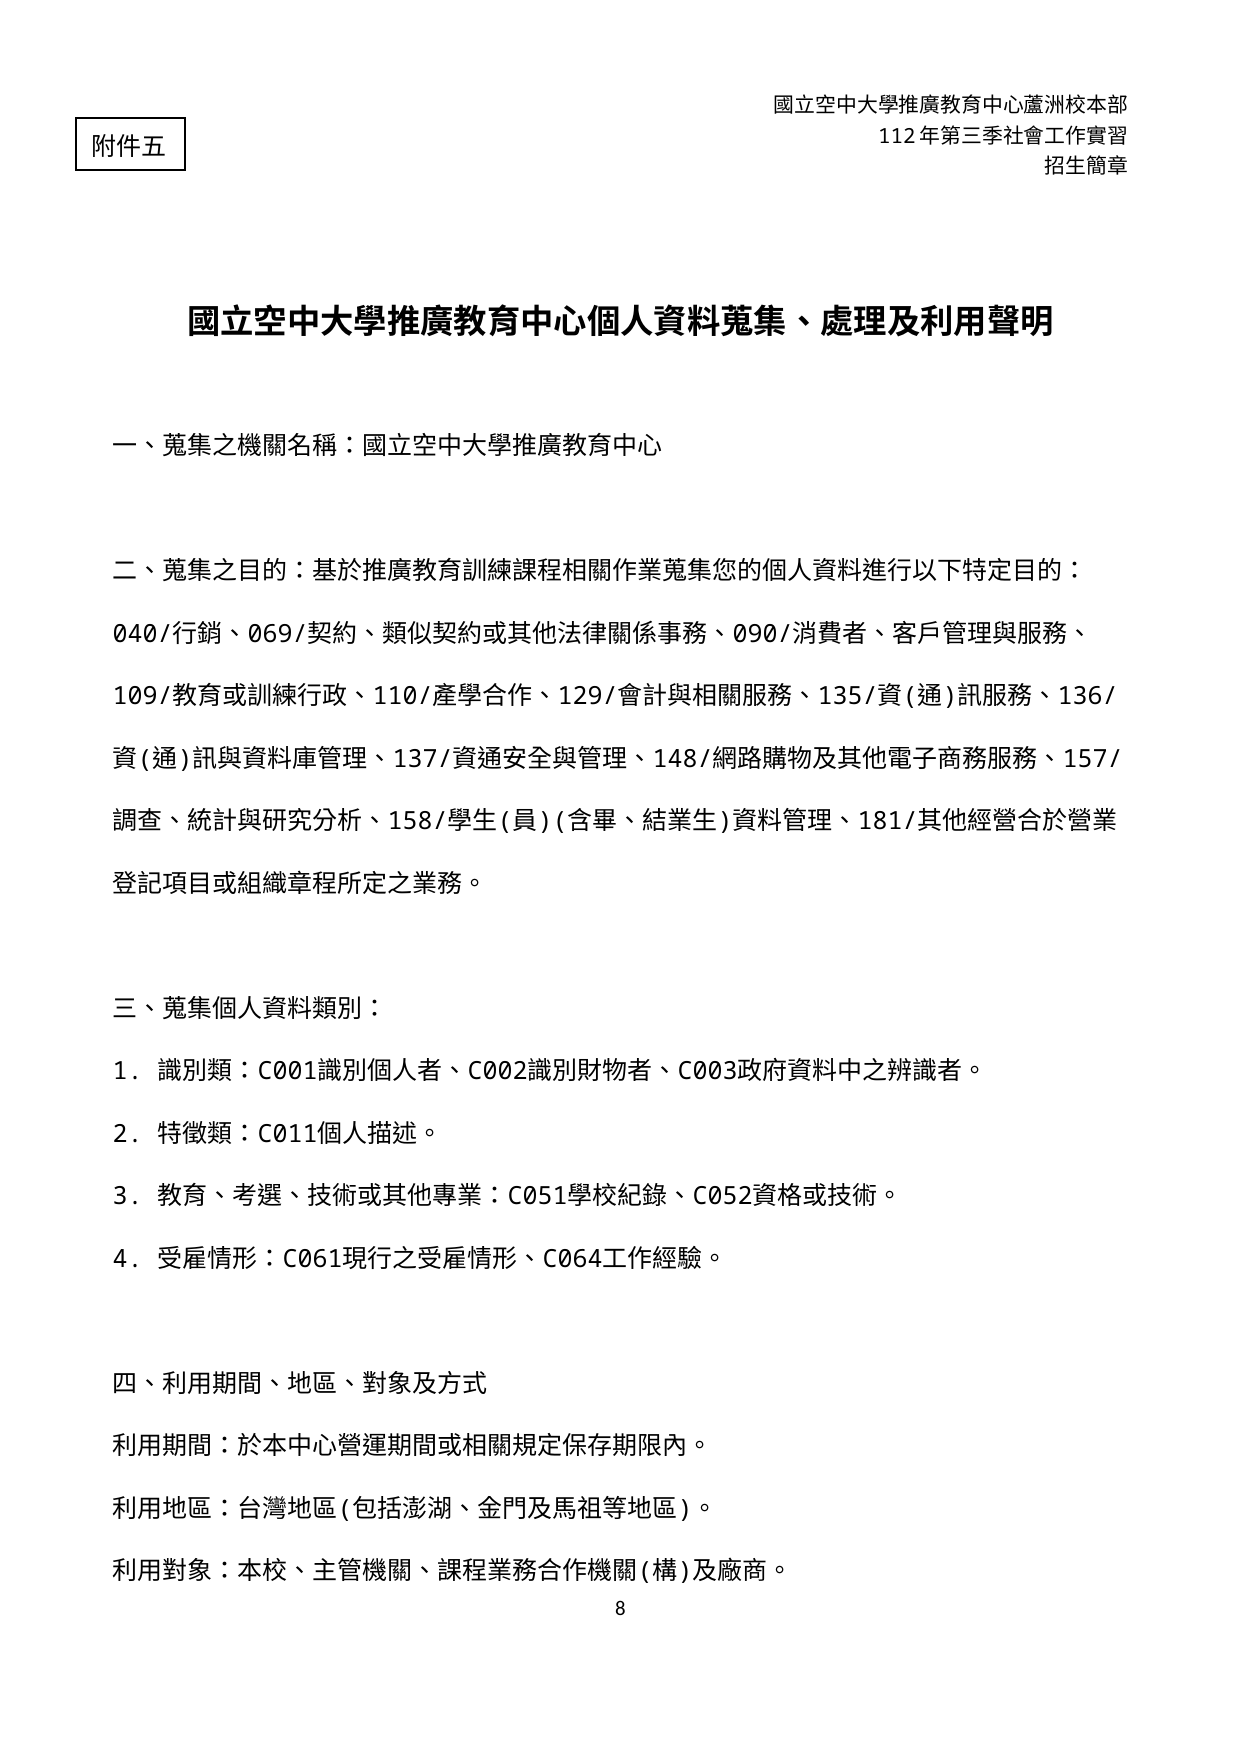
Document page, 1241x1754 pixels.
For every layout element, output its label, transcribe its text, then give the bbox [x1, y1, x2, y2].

text 附件五 [92, 126, 169, 162]
text 四、利用期間、地區、對象及方式 [112, 1340, 1128, 1402]
text 2. 特徵類：C011個人描述。 [112, 1090, 1128, 1152]
text 1. 識別類：C001識別個人者、C002識別財物者、C003政府資料中之辨識者。 [112, 1027, 1128, 1090]
text 三、蒐集個人資料類別： [112, 965, 1128, 1027]
text 3. 教育、考選、技術或其他專業：C051學校紀錄、C052資格或技術。 [112, 1152, 1128, 1215]
text 利用對象：本校、主管機關、課程業務合作機關(構)及廠商。 [112, 1527, 1128, 1590]
text 利用期間：於本中心營運期間或相關規定保存期限內。 [112, 1402, 1128, 1465]
text 利用地區：台灣地區(包括澎湖、金門及馬祖等地區)。 [112, 1465, 1128, 1527]
text 040/行銷、069/契約、類似契約或其他法律關係事務、090/消費者、客戶管理與服務、109/教育或訓練行政、110/產學合作、129/會計與相關服務、135/資(通)訊服務、136/資(通)訊與資料庫管理、137/資通安全與管理、148/網路購物及其他電子商務服務、157/調查、統計與研究分析、158/學生(員)(含畢、結業生)資料管理、181/其他經營合於營業登記項目或組織章程所定之業務。 [112, 590, 1128, 902]
text 4. 受雇情形：C061現行之受雇情形、C064工作經驗。 [112, 1215, 1128, 1277]
text 二、蒐集之目的：基於推廣教育訓練課程相關作業蒐集您的個人資料進行以下特定目的： [112, 527, 1128, 590]
text 國立空中大學推廣教育中心個人資料蒐集、處理及利用聲明 [112, 277, 1128, 340]
text 一、蒐集之機關名稱：國立空中大學推廣教育中心 [112, 402, 1128, 465]
text [77, 119, 184, 169]
